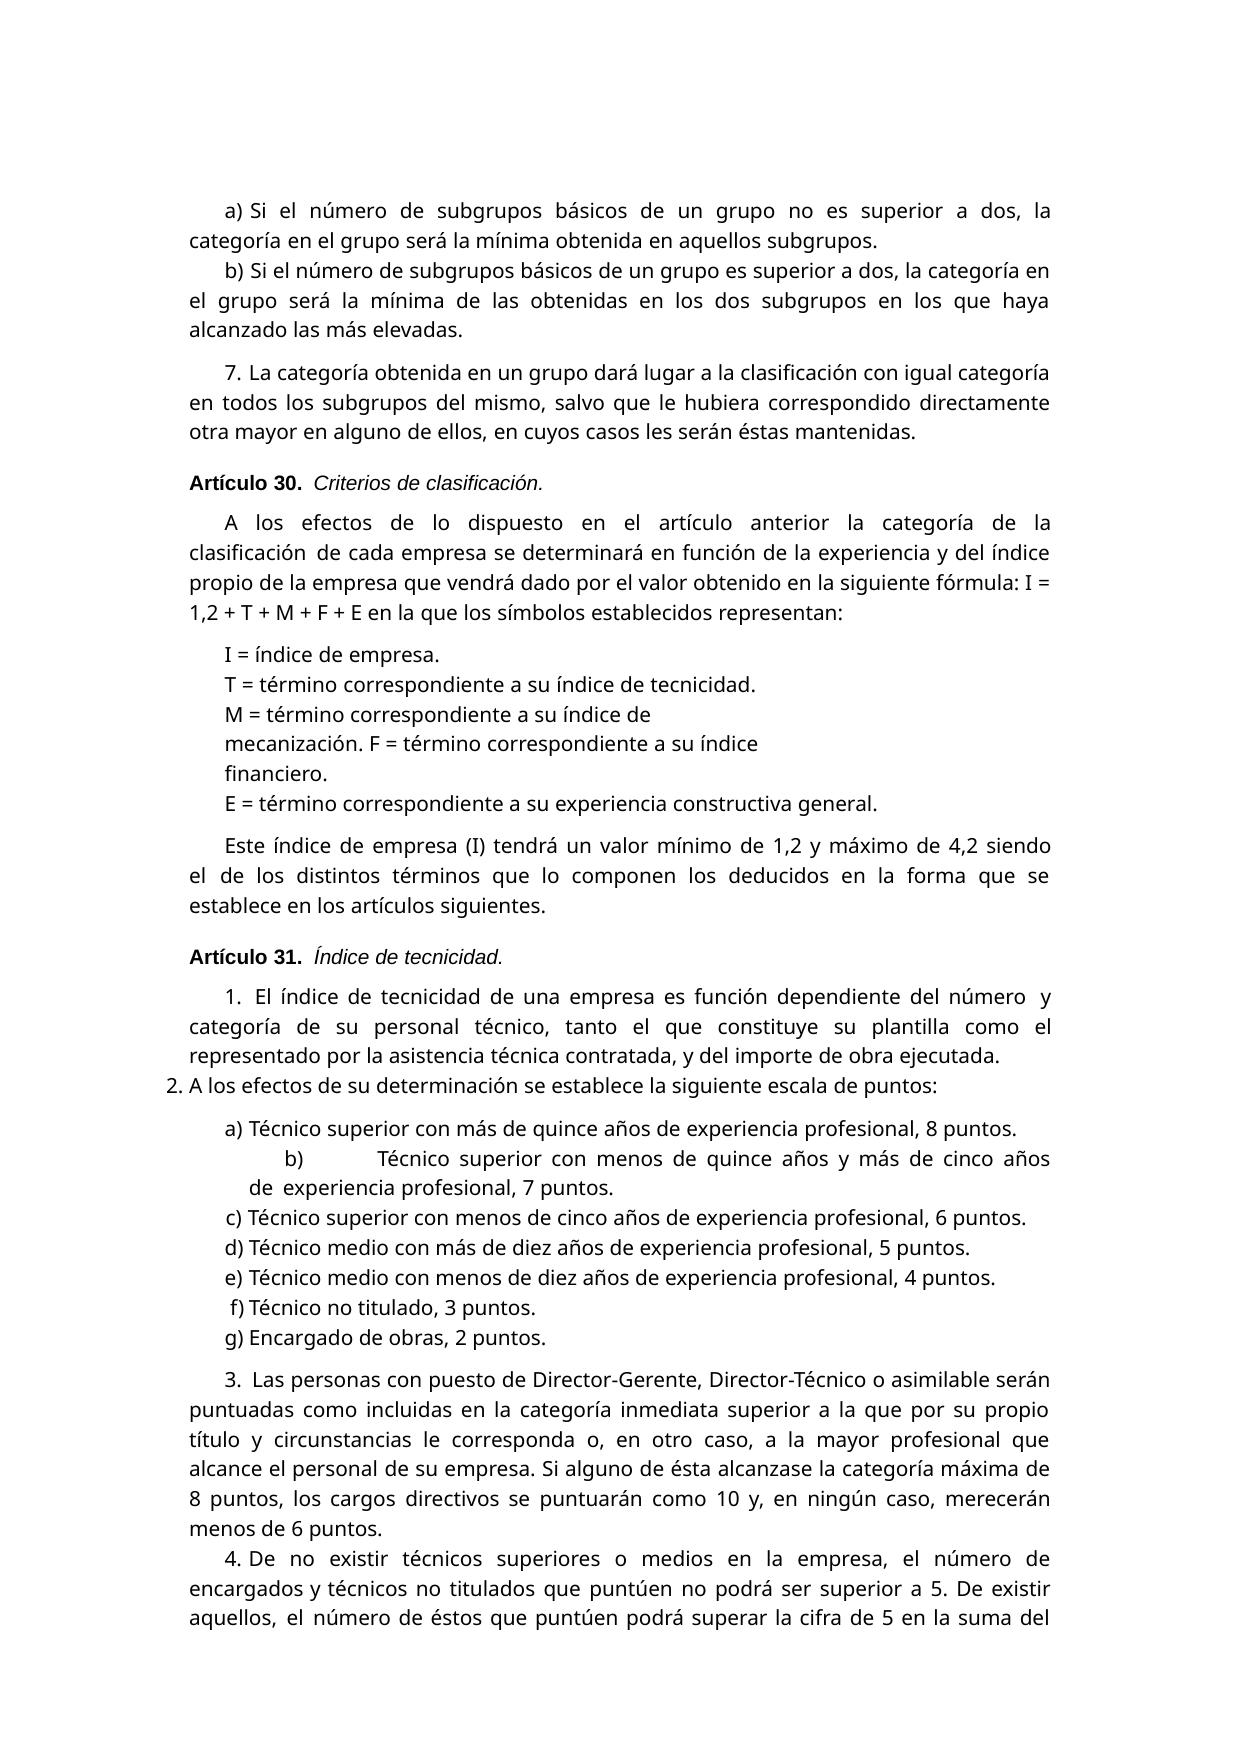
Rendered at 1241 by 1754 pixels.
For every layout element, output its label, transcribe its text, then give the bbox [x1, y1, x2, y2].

list Técnico medio con más de diez años de experiencia profesional, 5 puntos. [224, 1233, 1184, 1262]
text M = término correspondiente a su índice de mecanización. F = término correspondiente a su índice financiero. [224, 700, 773, 788]
text A los efectos de lo dispuesto en el artículo anterior la categoría de la clasificación de cada empresa se determinará en función de la experiencia y del índice propio de la empresa que vendrá dado por el valor obtenido en la siguiente fórmula: I = 1,2 + T + M + F + E en la que los símbolos establecidos representan: [189, 508, 1051, 626]
list Si el número de subgrupos básicos de un grupo no es superior a dos, la categoría en el grupo será la mínima obtenida en aquellos subgrupos. [189, 196, 1051, 255]
text Este índice de empresa (I) tendrá un valor mínimo de 1,2 y máximo de 4,2 siendo el de los distintos términos que lo componen los deducidos en la forma que se establece en los artículos siguientes. [189, 832, 1051, 919]
list Si el número de subgrupos básicos de un grupo es superior a dos, la categoría en el grupo será la mínima de las obtenidas en los dos subgrupos en los que haya alcanzado las más elevadas. [189, 256, 1051, 344]
list Las personas con puesto de Director-Gerente, Director-Técnico o asimilable serán puntuadas como incluidas en la categoría inmediata superior a la que por su propio título y circunstancias le corresponda o, en otro caso, a la mayor profesional que alcance el personal de su empresa. Si alguno de ésta alcanzase la categoría máxima de 8 puntos, los cargos directivos se puntuarán como 10 y, en ningún caso, merecerán menos de 6 puntos. [189, 1365, 1051, 1542]
list Técnico no titulado, 3 puntos. [230, 1293, 1184, 1321]
list El índice de tecnicidad de una empresa es función dependiente del número y categoría de su personal técnico, tanto el que constituye su plantilla como el representado por la asistencia técnica contratada, y del importe de obra ejecutada. [189, 982, 1051, 1070]
text T = término correspondiente a su índice de tecnicidad. [224, 670, 1184, 698]
text E = término correspondiente a su experiencia constructiva general. [224, 789, 1184, 818]
list De no existir técnicos superiores o medios en la empresa, el número de encargados y técnicos no titulados que puntúen no podrá ser superior a 5. De existir aquellos, el número de éstos que puntúen podrá superar la cifra de 5 en la suma del [189, 1544, 1051, 1632]
list Técnico superior con menos de cinco años de experiencia profesional, 6 puntos. [225, 1203, 1184, 1232]
text Artículo 30. Criterios de clasificación. [189, 471, 1184, 495]
text Artículo 31. Índice de tecnicidad. [189, 945, 1184, 969]
list Técnico superior con menos de quince años y más de cinco años de experiencia profesional, 7 puntos. [249, 1144, 1051, 1202]
text I = índice de empresa. [224, 640, 1184, 668]
list Técnico medio con menos de diez años de experiencia profesional, 4 puntos. [224, 1263, 1184, 1291]
list Técnico superior con más de quince años de experiencia profesional, 8 puntos. [224, 1114, 1184, 1142]
list Encargado de obras, 2 puntos. [224, 1323, 1184, 1351]
list La categoría obtenida en un grupo dará lugar a la clasificación con igual categoría en todos los subgrupos del mismo, salvo que le hubiera correspondido directamente otra mayor en alguno de ellos, en cuyos casos les serán éstas mantenidas. [189, 358, 1051, 446]
list A los efectos de su determinación se establece la siguiente escala de puntos: [166, 1071, 1184, 1100]
